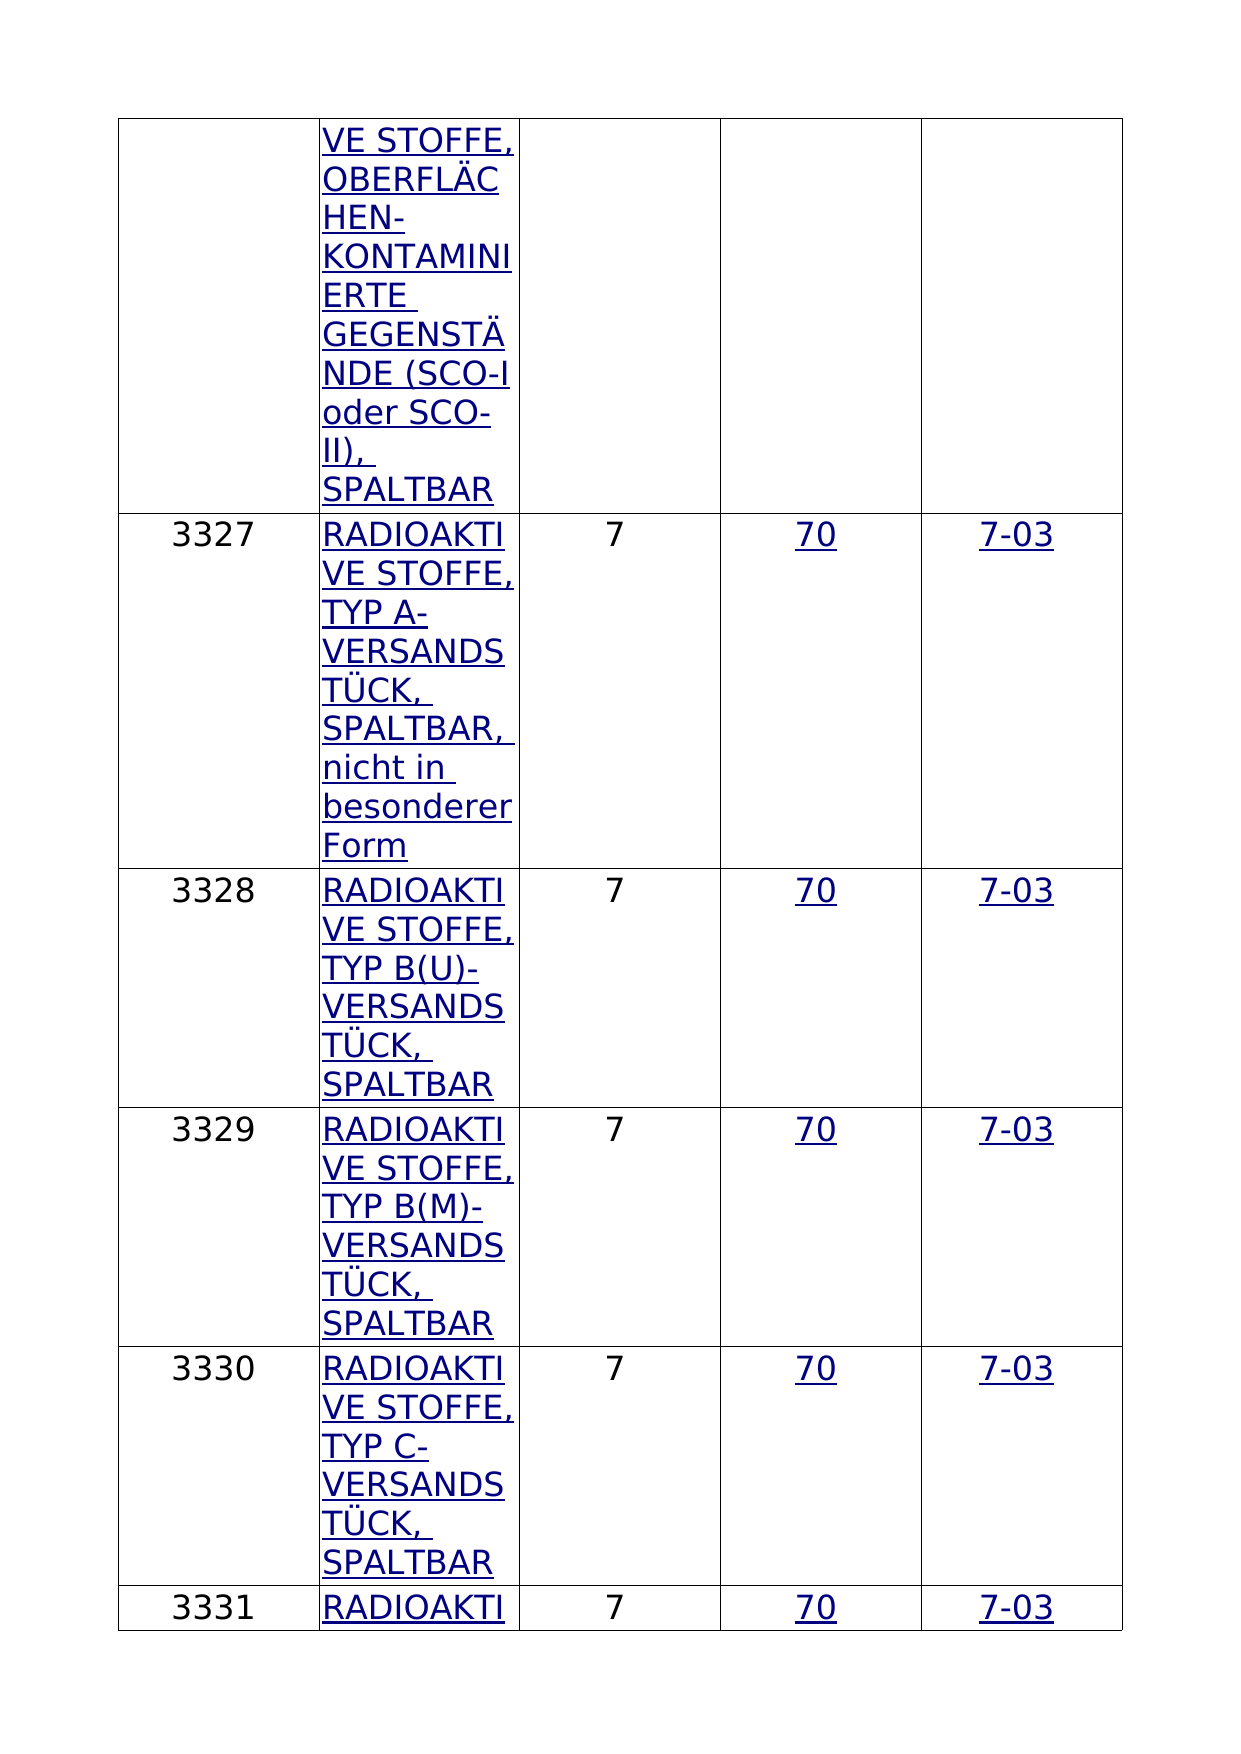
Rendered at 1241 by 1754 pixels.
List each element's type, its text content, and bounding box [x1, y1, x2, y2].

table_cell 70 [721, 1108, 921, 1346]
table_cell [721, 119, 921, 513]
table_cell [119, 119, 319, 513]
table_cell RADIOAKTIVE STOFFE, TYP C-VERSANDSTÜCK, SPALTBAR [320, 1347, 519, 1585]
table_cell VE STOFFE, OBERFLÄCHEN-KONTAMINIERTE GEGENSTÄNDE (SCO-I oder SCO-II), SPALTBAR [320, 119, 519, 513]
table_cell 7 [520, 1108, 720, 1346]
table_cell 7 [520, 514, 720, 868]
table_cell 7-03 [922, 1347, 1122, 1585]
table_cell RADIOAKTIVE STOFFE, TYP B(M)-VERSANDSTÜCK, SPALTBAR [320, 1108, 519, 1346]
table_cell [922, 119, 1122, 513]
table_cell 70 [721, 869, 921, 1107]
table_cell 7-03 [922, 514, 1122, 868]
table_cell 70 [721, 1586, 921, 1630]
table_cell RADIOAKTIVE STOFFE, TYP A-VERSANDSTÜCK, SPALTBAR, nicht in besonderer Form [320, 514, 519, 868]
table_cell 7-03 [922, 1108, 1122, 1346]
table_cell 70 [721, 1347, 921, 1585]
table_cell 3331 [119, 1586, 319, 1630]
table_cell [520, 119, 720, 513]
table_cell RADIOAKTIVE STOFFE, TYP B(U)-VERSANDSTÜCK, SPALTBAR [320, 869, 519, 1107]
table_cell 7 [520, 1586, 720, 1630]
table_cell 3330 [119, 1347, 319, 1585]
table_cell 3328 [119, 869, 319, 1107]
table_cell 3329 [119, 1108, 319, 1346]
table_cell RADIOAKTI [320, 1586, 519, 1630]
table_cell 70 [721, 514, 921, 868]
table_cell 7-03 [922, 869, 1122, 1107]
table_cell 7 [520, 1347, 720, 1585]
table_cell 7 [520, 869, 720, 1107]
table_cell 3327 [119, 514, 319, 868]
table_cell 7-03 [922, 1586, 1122, 1630]
